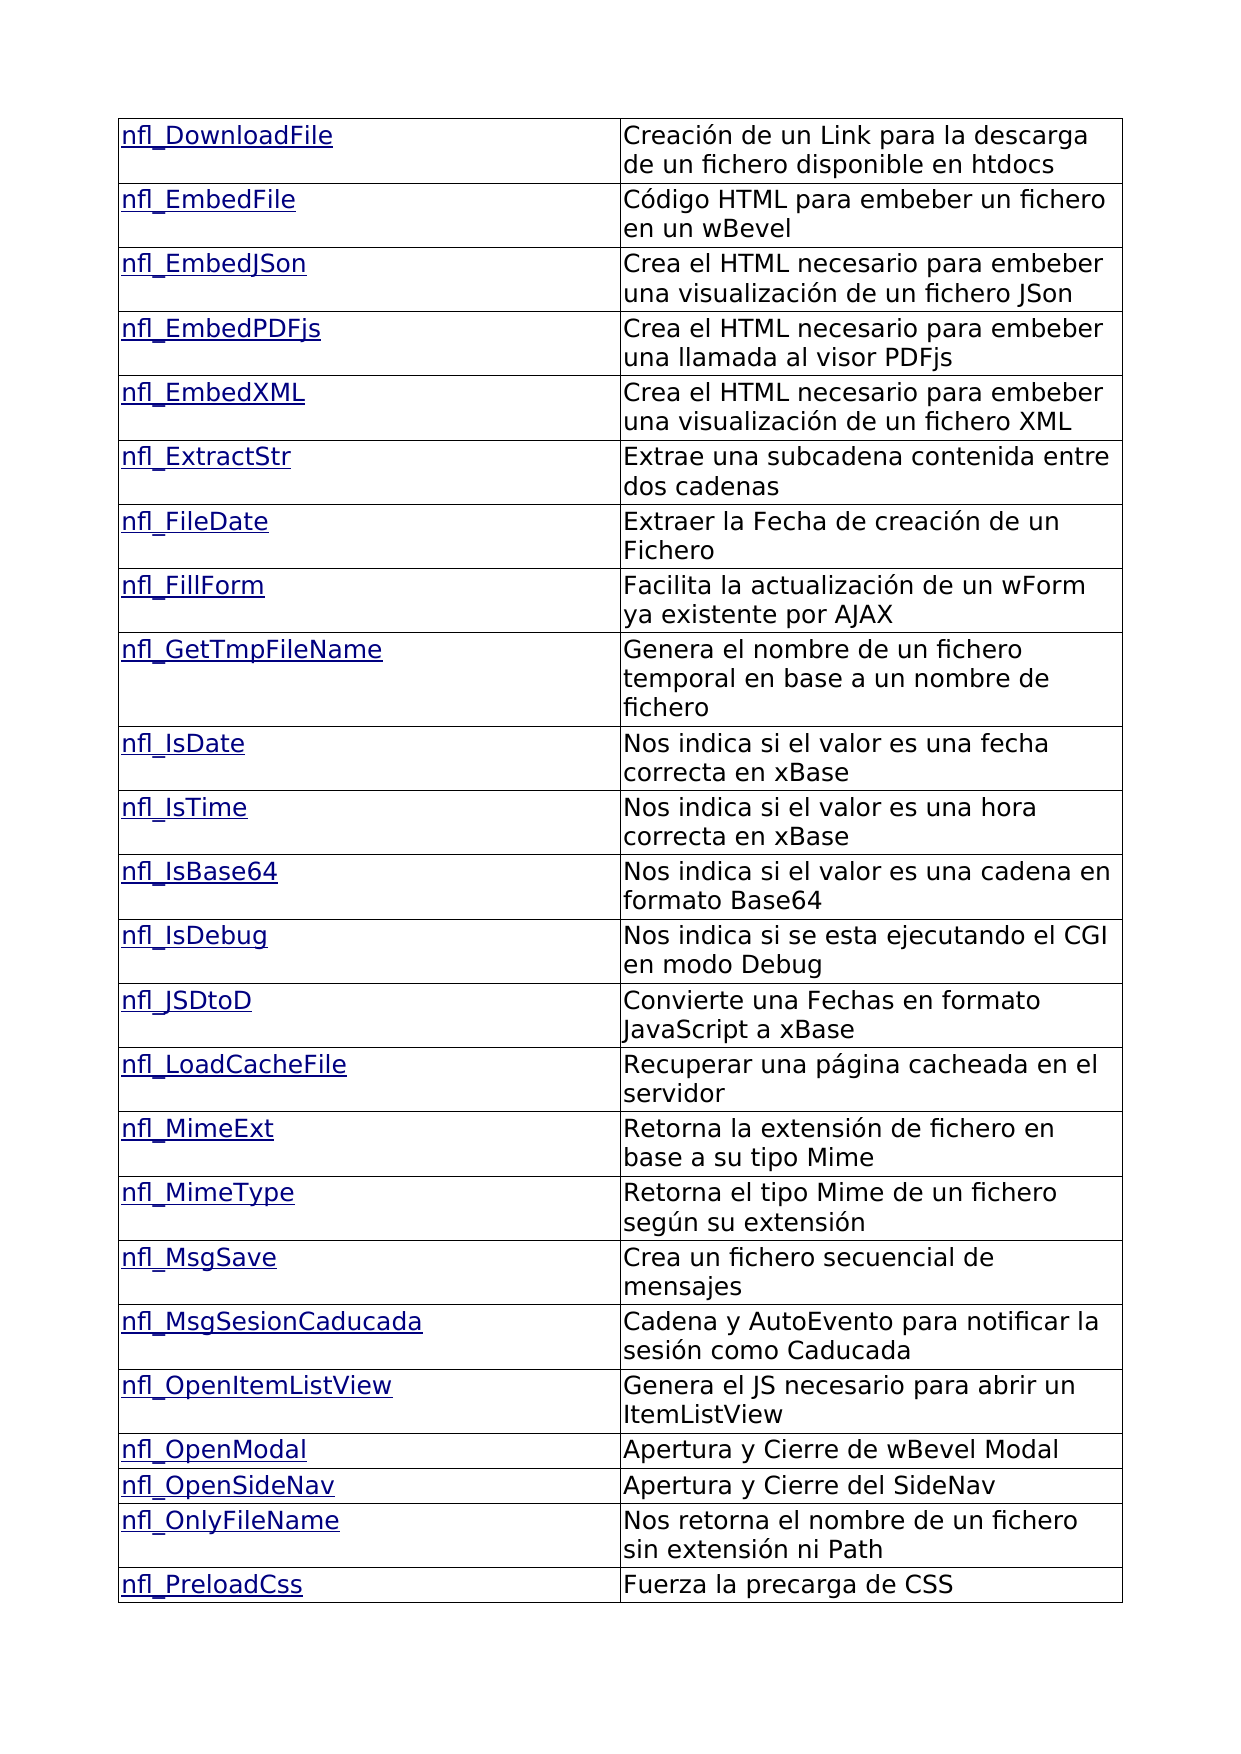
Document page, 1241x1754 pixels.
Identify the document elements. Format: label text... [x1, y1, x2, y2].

table_cell Creación de un Link para la descarga de un fichero disponible en htdocs [621, 119, 1122, 182]
table_cell nfl_JSDtoD [119, 984, 620, 1047]
table_cell nfl_IsDate [119, 727, 620, 790]
table_cell nfl_ExtractStr [119, 441, 620, 504]
table_cell Genera el JS necesario para abrir un ItemListView [621, 1370, 1122, 1433]
table_cell nfl_DownloadFile [119, 119, 620, 182]
table_cell nfl_OpenItemListView [119, 1370, 620, 1433]
table_cell Facilita la actualización de un wForm ya existente por AJAX [621, 569, 1122, 632]
table_cell nfl_MsgSesionCaducada [119, 1305, 620, 1368]
table_cell nfl_EmbedFile [119, 184, 620, 247]
table_cell nfl_FileDate [119, 505, 620, 568]
table_cell nfl_MsgSave [119, 1241, 620, 1304]
table_cell Nos indica si el valor es una cadena en formato Base64 [621, 855, 1122, 918]
table_cell Nos indica si se esta ejecutando el CGI en modo Debug [621, 920, 1122, 983]
table_cell Apertura y Cierre de wBevel Modal [621, 1434, 1122, 1468]
table_cell Extraer la Fecha de creación de un Fichero [621, 505, 1122, 568]
table_cell nfl_OnlyFileName [119, 1504, 620, 1567]
table_cell Retorna la extensión de fichero en base a su tipo Mime [621, 1112, 1122, 1176]
table_cell nfl_OpenModal [119, 1434, 620, 1468]
table_cell Apertura y Cierre del SideNav [621, 1469, 1122, 1503]
table_cell Genera el nombre de un fichero temporal en base a un nombre de fichero [621, 633, 1122, 726]
table_cell nfl_IsDebug [119, 920, 620, 983]
table_cell Nos indica si el valor es una hora correcta en xBase [621, 791, 1122, 854]
table_cell nfl_IsTime [119, 791, 620, 854]
table_cell nfl_MimeType [119, 1177, 620, 1240]
table_cell Crea el HTML necesario para embeber una visualización de un fichero XML [621, 376, 1122, 439]
table_cell Retorna el tipo Mime de un fichero según su extensión [621, 1177, 1122, 1240]
table_cell Crea el HTML necesario para embeber una visualización de un fichero JSon [621, 248, 1122, 311]
table_cell Convierte una Fechas en formato JavaScript a xBase [621, 984, 1122, 1047]
table_cell nfl_OpenSideNav [119, 1469, 620, 1503]
table_cell Nos indica si el valor es una fecha correcta en xBase [621, 727, 1122, 790]
table_cell Cadena y AutoEvento para notificar la sesión como Caducada [621, 1305, 1122, 1368]
table_cell nfl_MimeExt [119, 1112, 620, 1176]
table_cell nfl_PreloadCss [119, 1568, 620, 1602]
table_cell nfl_GetTmpFileName [119, 633, 620, 726]
table_cell Nos retorna el nombre de un fichero sin extensión ni Path [621, 1504, 1122, 1567]
table_cell nfl_FillForm [119, 569, 620, 632]
table_cell nfl_EmbedPDFjs [119, 312, 620, 375]
table_cell Fuerza la precarga de CSS [621, 1568, 1122, 1602]
table_cell Crea el HTML necesario para embeber una llamada al visor PDFjs [621, 312, 1122, 375]
table_cell Crea un fichero secuencial de mensajes [621, 1241, 1122, 1304]
table_cell Recuperar una página cacheada en el servidor [621, 1048, 1122, 1111]
table_cell nfl_EmbedJSon [119, 248, 620, 311]
table_cell nfl_IsBase64 [119, 855, 620, 918]
table_cell nfl_EmbedXML [119, 376, 620, 439]
table_cell Código HTML para embeber un fichero en un wBevel [621, 184, 1122, 247]
table_cell Extrae una subcadena contenida entre dos cadenas [621, 441, 1122, 504]
table_cell nfl_LoadCacheFile [119, 1048, 620, 1111]
